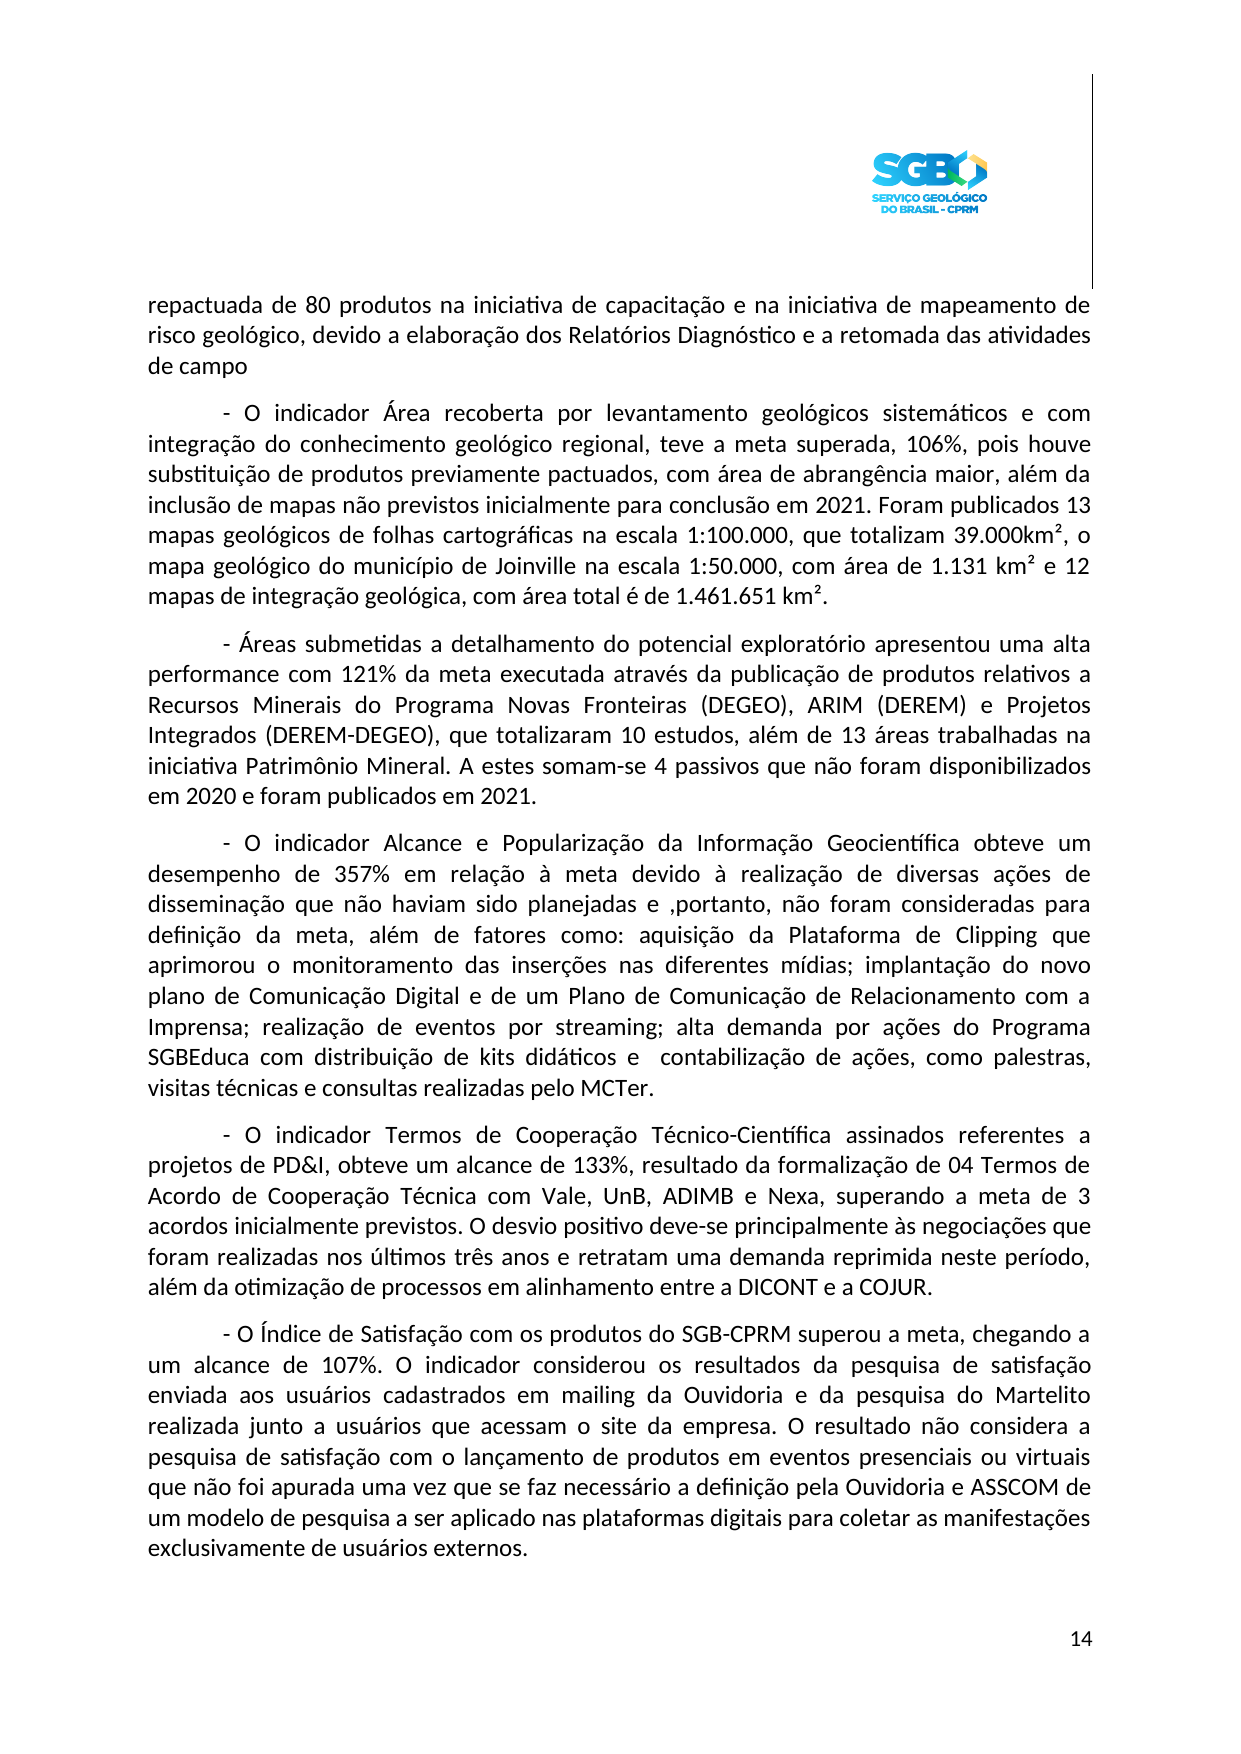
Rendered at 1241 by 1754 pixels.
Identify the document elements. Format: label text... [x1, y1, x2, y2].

text - Áreas submetidas a detalhamento do potencial exploratório apresentou uma alta performance com 121% da meta executada através da publicação de produtos relativos a Recursos Minerais do Programa Novas Fronteiras (DEGEO), ARIM (DEREM) e Projetos Integrados (DEREM-DEGEO), que totalizaram 10 estudos, além de 13 áreas trabalhadas na iniciativa Patrimônio Mineral. A estes somam-se 4 passivos que não foram disponibilizados em 2020 e foram publicados em 2021. [148, 628, 1092, 811]
text repactuada de 80 produtos na iniciativa de capacitação e na iniciativa de mapeamento de risco geológico, devido a elaboração dos Relatórios Diagnóstico e a retomada das atividades de campo [148, 289, 1092, 381]
text - O indicador Área recoberta por levantamento geológicos sistemáticos e com integração do conhecimento geológico regional, teve a meta superada, 106%, pois houve substituição de produtos previamente pactuados, com área de abrangência maior, além da inclusão de mapas não previstos inicialmente para conclusão em 2021. Foram publicados 13 mapas geológicos de folhas cartográficas na escala 1:100.000, que totalizam 39.000km², o mapa geológico do município de Joinville na escala 1:50.000, com área de 1.131 km² e 12 mapas de integração geológica, com área total é de 1.461.651 km². [148, 397, 1092, 611]
text - O Índice de Satisfação com os produtos do SGB-CPRM superou a meta, chegando a um alcance de 107%. O indicador considerou os resultados da pesquisa de satisfação enviada aos usuários cadastrados em mailing da Ouvidoria e da pesquisa do Martelito realizada junto a usuários que acessam o site da empresa. O resultado não considera a pesquisa de satisfação com o lançamento de produtos em eventos presenciais ou virtuais que não foi apurada uma vez que se faz necessário a definição pela Ouvidoria e ASSCOM de um modelo de pesquisa a ser aplicado nas plataformas digitais para coletar as manifestações exclusivamente de usuários externos. [148, 1319, 1092, 1563]
text - O indicador Alcance e Popularização da Informação Geocientífica obteve um desempenho de 357% em relação à meta devido à realização de diversas ações de disseminação que não haviam sido planejadas e ,portanto, não foram consideradas para definição da meta, além de fatores como: aquisição da Plataforma de Clipping que aprimorou o monitoramento das inserções nas diferentes mídias; implantação do novo plano de Comunicação Digital e de um Plano de Comunicação de Relacionamento com a Imprensa; realização de eventos por streaming; alta demanda por ações do Programa SGBEduca com distribuição de kits didáticos e contabilização de ações, como palestras, visitas técnicas e consultas realizadas pelo MCTer. [148, 827, 1092, 1102]
text - O indicador Termos de Cooperação Técnico-Científica assinados referentes a projetos de PD&I, obteve um alcance de 133%, resultado da formalização de 04 Termos de Acordo de Cooperação Técnica com Vale, UnB, ADIMB e Nexa, superando a meta de 3 acordos inicialmente previstos. O desvio positivo deve-se principalmente às negociações que foram realizadas nos últimos três anos e retratam uma demanda reprimida neste período, além da otimização de processos em alinhamento entre a DICONT e a COJUR. [148, 1119, 1092, 1302]
